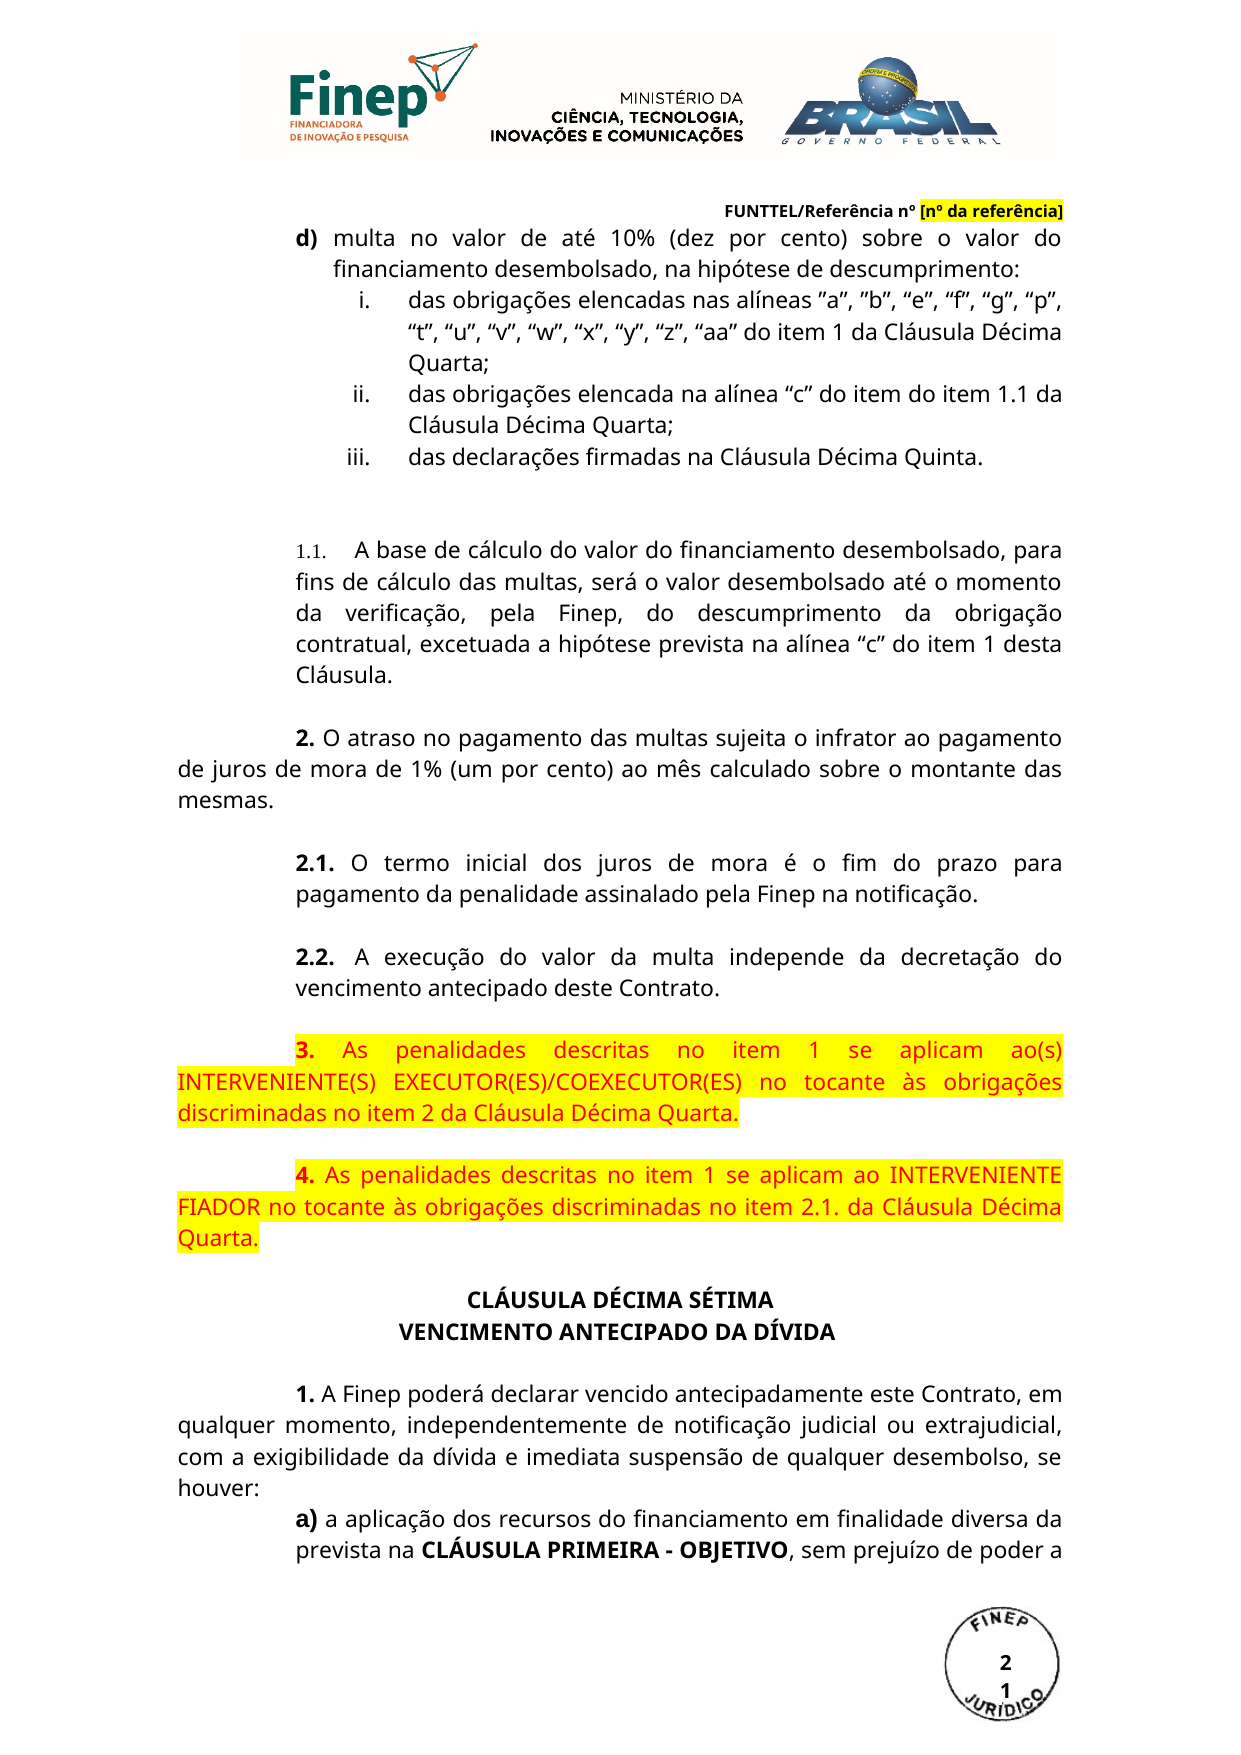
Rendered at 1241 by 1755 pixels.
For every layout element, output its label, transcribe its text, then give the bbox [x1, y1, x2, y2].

text 4. As penalidades descritas no item 1 se aplicam ao INTERVENIENTE FIADOR no tocante às obrigações discriminadas no item 2.1. da Cláusula Décima Quarta. [177, 1159, 1063, 1253]
list A execução do valor da multa independe da decretação do vencimento antecipado deste Contrato. [295, 941, 1063, 1003]
list das declarações firmadas na Cláusula Décima Quinta. [370, 441, 1063, 472]
list a aplicação dos recursos do financiamento em finalidade diversa da prevista na CLÁUSULA PRIMEIRA - OBJETIVO, sem prejuízo de poder a [295, 1503, 1063, 1566]
text 3. As penalidades descritas no item 1 se aplicam ao(s) INTERVENIENTE(S) EXECUTOR(ES)/COEXECUTOR(ES) no tocante às obrigações discriminadas no item 2 da Cláusula Décima Quarta. [177, 1034, 1063, 1128]
list das obrigações elencada na alínea “c” do item do item 1.1 da Cláusula Décima Quarta; [370, 378, 1063, 441]
list das obrigações elencadas nas alíneas ”a”, ”b”, “e”, “f”, “g”, “p”, “t”, “u”, “v”, “w”, “x”, “y”, “z”, “aa” do item 1 da Cláusula Décima Quarta; [370, 284, 1063, 378]
text 2.1. O termo inicial dos juros de mora é o fim do prazo para pagamento da penalidade assinalado pela Finep na notificação. [295, 847, 1063, 909]
list A base de cálculo do valor do financiamento desembolsado, para fins de cálculo das multas, será o valor desembolsado até o momento da verificação, pela Finep, do descumprimento da obrigação contratual, excetuada a hipótese prevista na alínea “c” do item 1 desta Cláusula. [295, 534, 1063, 691]
list multa no valor de até 10% (dez por cento) sobre o valor do financiamento desembolsado, na hipótese de descumprimento: [295, 222, 1063, 284]
subtitle CLÁUSULA DÉCIMA SÉTIMA [177, 1284, 1063, 1316]
subtitle VENCIMENTO ANTECIPADO DA DÍVIDA [177, 1316, 1063, 1347]
text 2. O atraso no pagamento das multas sujeita o infrator ao pagamento de juros de mora de 1% (um por cento) ao mês calculado sobre o montante das mesmas. [177, 722, 1063, 816]
text 1. A Finep poderá declarar vencido antecipadamente este Contrato, em qualquer momento, independentemente de notificação judicial ou extrajudicial, com a exigibilidade da dívida e imediata suspensão de qualquer desembolso, se houver: [177, 1378, 1063, 1503]
